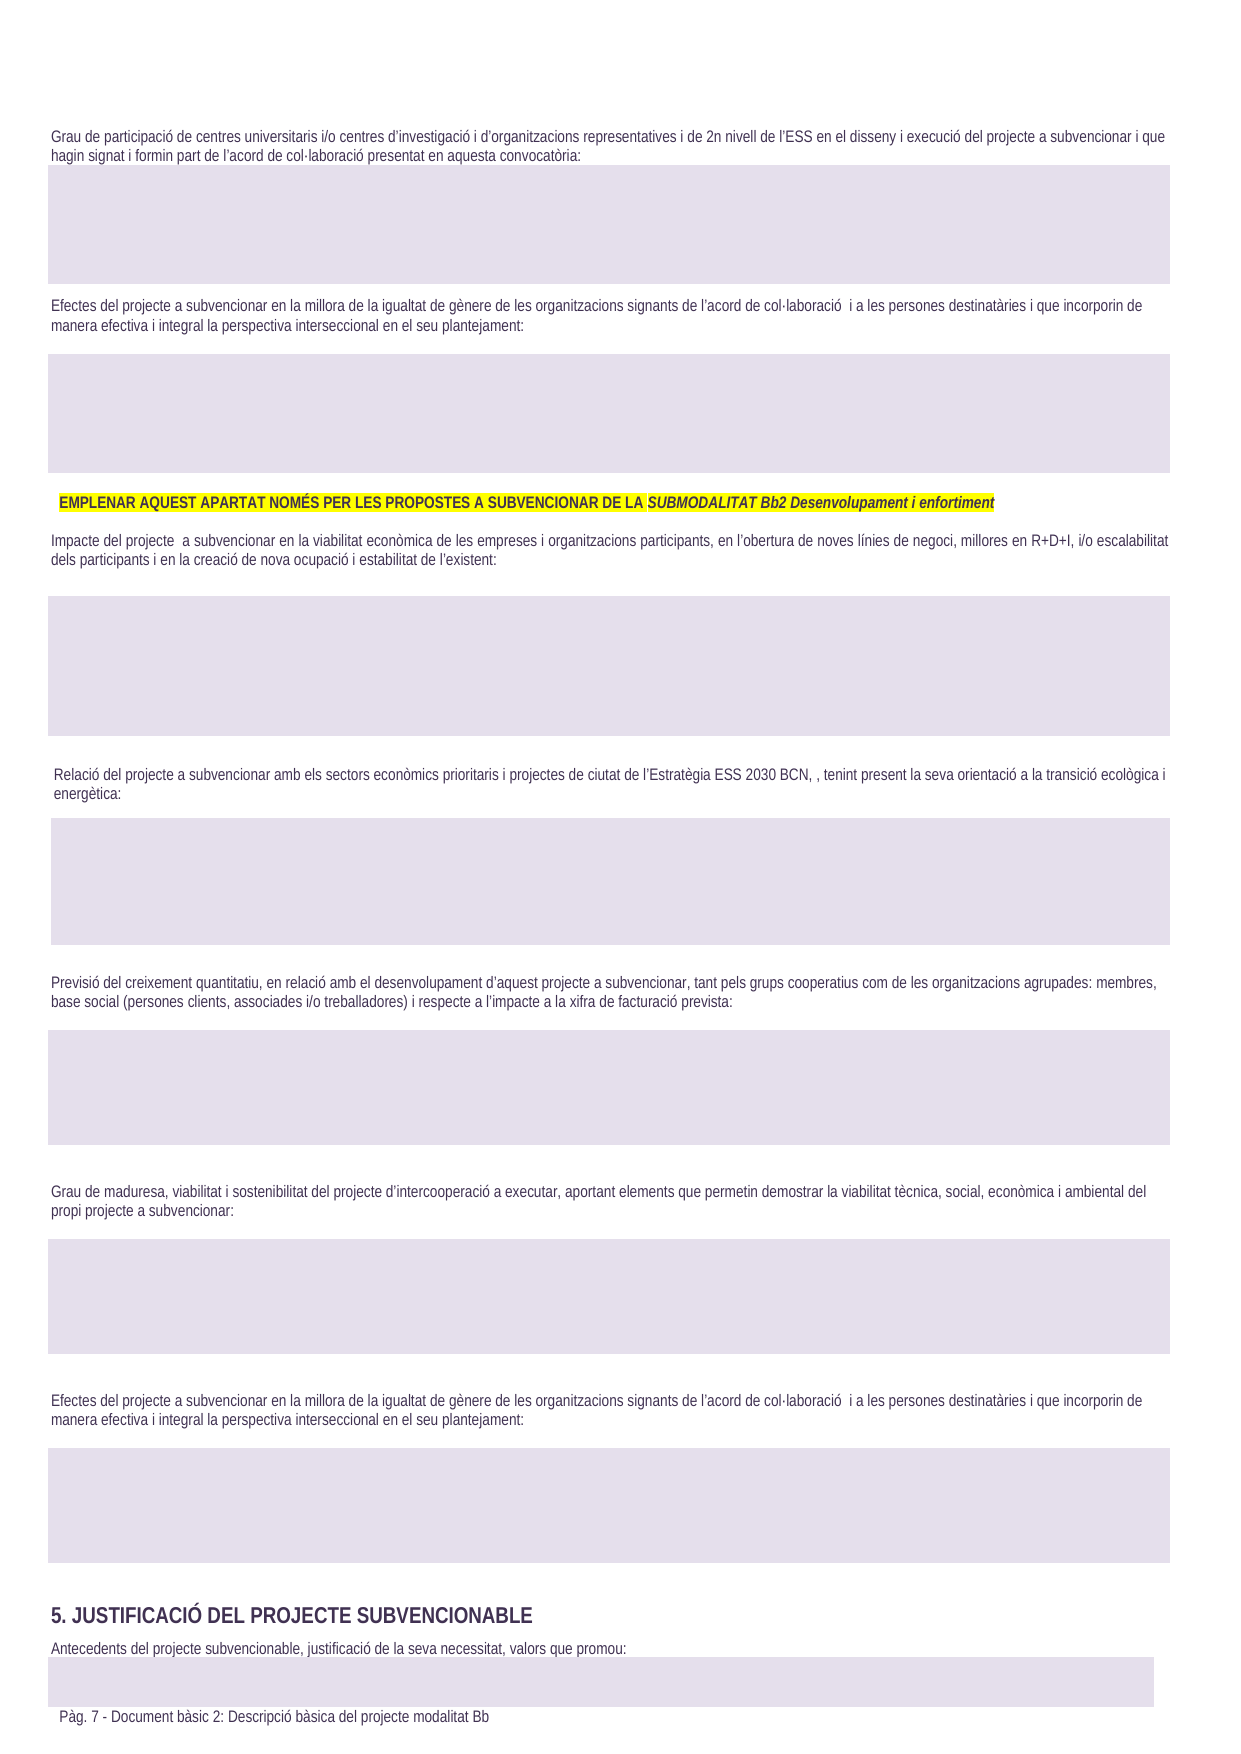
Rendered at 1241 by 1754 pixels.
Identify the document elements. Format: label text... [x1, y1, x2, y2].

table_header Grau de maduresa, viabilitat i sostenibilitat del projecte d’intercooperació a executar, aportant elements que permetin demostrar la viabilitat tècnica, social, econòmica i ambiental del propi projecte a subvencionar: [48, 1164, 1173, 1239]
table_header Previsió del creixement quantitatiu, en relació amb el desenvolupament d’aquest projecte a subvencionar, tant pels grups cooperatius com de les organitzacions agrupades: membres, base social (persones clients, associades i/o treballadores) i respecte a l’impacte a la xifra de facturació prevista: [48, 955, 1173, 1030]
table_cell [48, 165, 1170, 284]
table_cell [48, 1657, 1154, 1707]
table_header 5. JUSTIFICACIÓ DEL PROJECTE SUBVENCIONABLE [48, 1592, 1177, 1639]
table_cell [48, 354, 1170, 473]
table_header Efectes del projecte a subvencionar en la millora de la igualtat de gènere de les organitzacions signants de l’acord de col·laboració i a les persones destinatàries i que incorporin de manera efectiva i integral la perspectiva interseccional en el seu plantejament: [48, 294, 1173, 354]
table_cell [51, 818, 1170, 945]
table_header Grau de participació de centres universitaris i/o centres d’investigació i d’organitzacions representatives i de 2n nivell de l’ESS en el disseny i execució del projecte a subvencionar i que hagin signat i formin part de l’acord de col·laboració presentat en aquesta convocatòria: [48, 105, 1173, 165]
table_cell [1154, 1657, 1177, 1707]
table_cell [48, 1239, 1170, 1354]
table_cell [48, 1448, 1170, 1563]
table_header Impacte del projecte a subvencionar en la viabilitat econòmica de les empreses i organitzacions participants, en l’obertura de noves línies de negoci, millores en R+D+I, i/o escalabilitat dels participants i en la creació de nova ocupació i estabilitat de l’existent: [48, 531, 1173, 596]
table_cell [48, 1030, 1170, 1145]
table_cell Antecedents del projecte subvencionable, justificació de la seva necessitat, valors que promou: [48, 1639, 1177, 1657]
table_header Relació del projecte a subvencionar amb els sectors econòmics prioritaris i projectes de ciutat de l’Estratègia ESS 2030 BCN, , tenint present la seva orientació a la transició ecològica i energètica: [51, 765, 1173, 818]
table_cell [48, 596, 1170, 736]
text EMPLENAR AQUEST APARTAT NOMÉS PER LES PROPOSTES A SUBVENCIONAR DE LA SUBMODALITAT Bb2 Desenvolupament i enfortiment [59, 492, 1175, 512]
table_header Efectes del projecte a subvencionar en la millora de la igualtat de gènere de les organitzacions signants de l’acord de col·laboració i a les persones destinatàries i que incorporin de manera efectiva i integral la perspectiva interseccional en el seu plantejament: [48, 1373, 1173, 1448]
